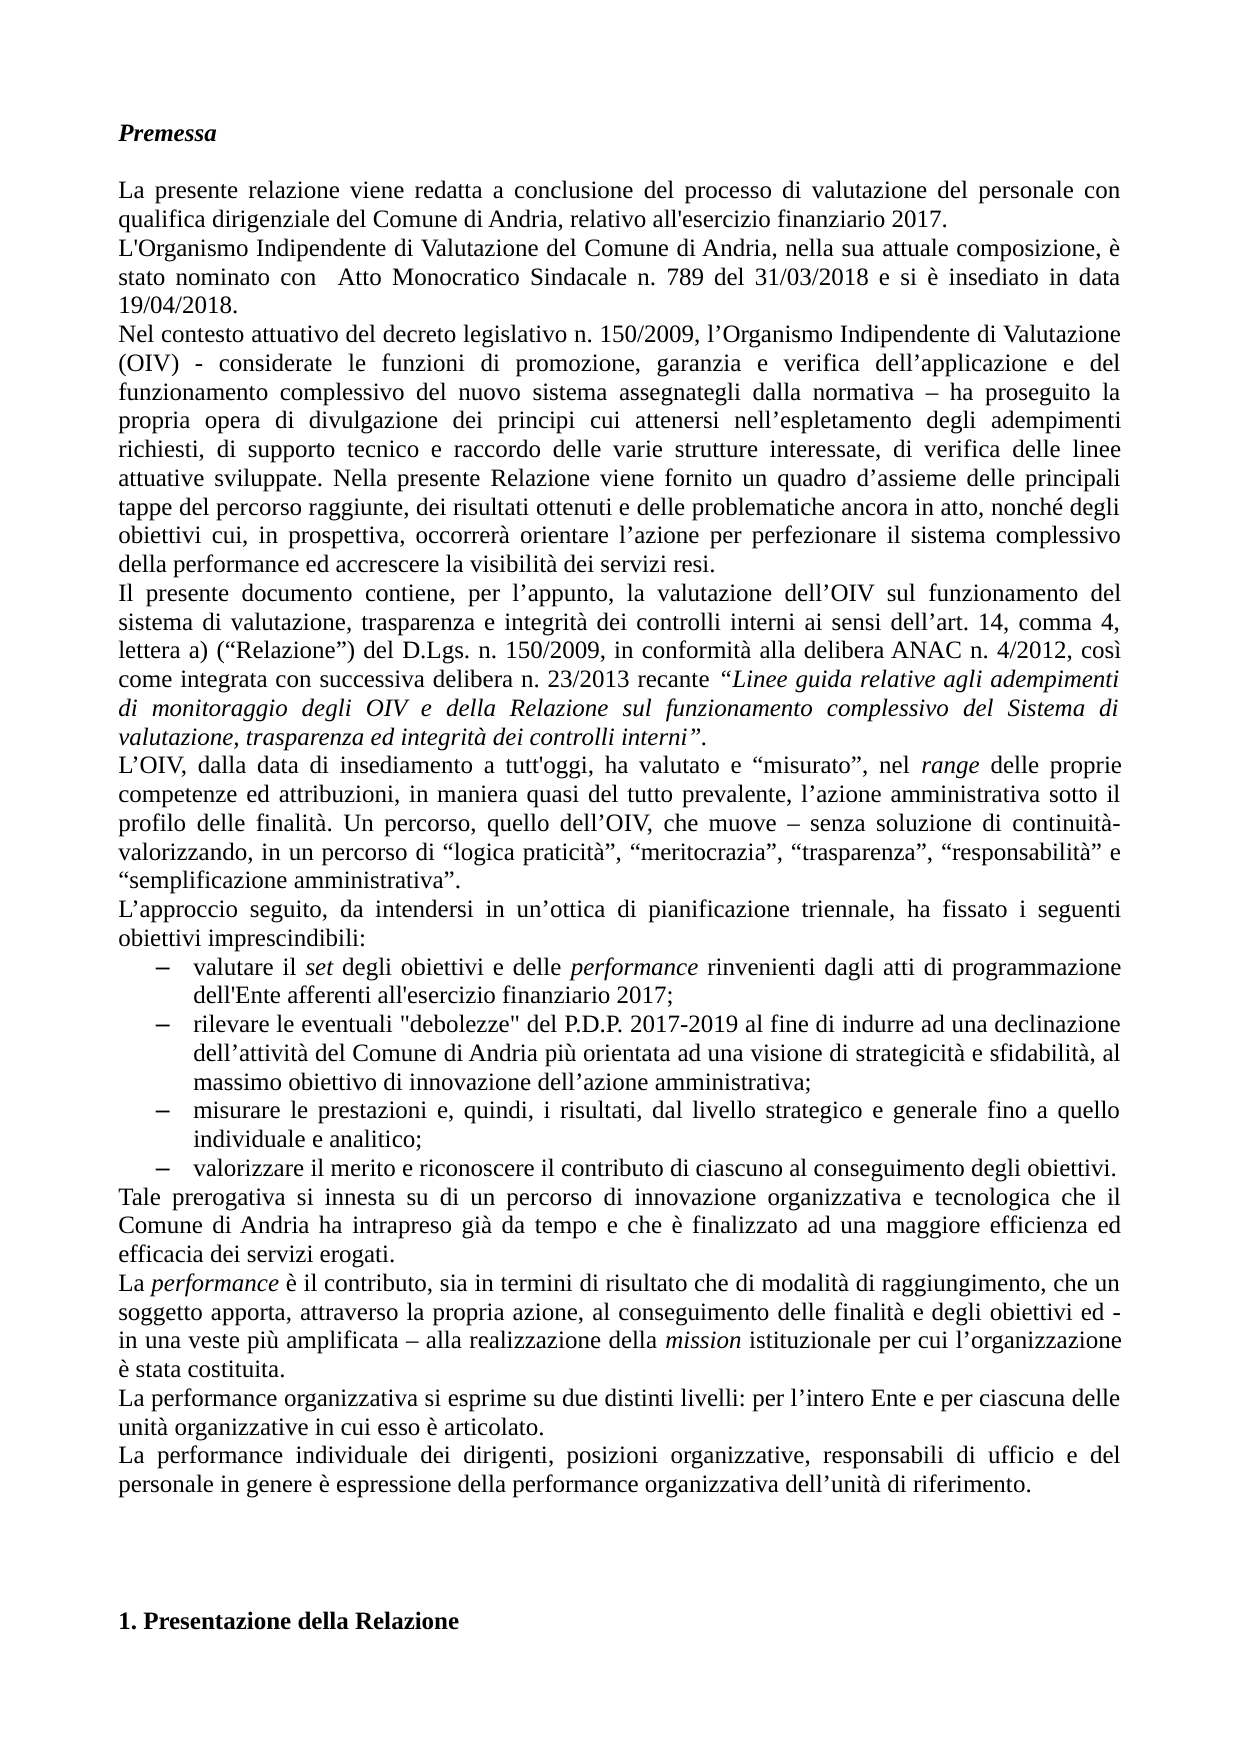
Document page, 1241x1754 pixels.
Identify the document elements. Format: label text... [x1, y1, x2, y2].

text 1. Presentazione della Relazione [118, 1606, 1122, 1634]
text L'Organismo Indipendente di Valutazione del Comune di Andria, nella sua attuale composizione, è stato nominato con Atto Monocratico Sindacale n. 789 del 31/03/2018 e si è insediato in data 19/04/2018. [118, 233, 1122, 319]
text L’approccio seguito, da intendersi in un’ottica di pianificazione triennale, ha fissato i seguenti obiettivi imprescindibili: [118, 894, 1122, 952]
text Il presente documento contiene, per l’appunto, la valutazione dell’OIV sul funzionamento del sistema di valutazione, trasparenza e integrità dei controlli interni ai sensi dell’art. 14, comma 4, lettera a) (“Relazione”) del D.Lgs. n. 150/2009, in conformità alla delibera ANAC n. 4/2012, così come integrata con successiva delibera n. 23/2013 recante “Linee guida relative agli adempimenti di monitoraggio degli OIV e della Relazione sul funzionamento complessivo del Sistema di valutazione, trasparenza ed integrità dei controlli interni”. [118, 578, 1122, 751]
list misurare le prestazioni e, quindi, i risultati, dal livello strategico e generale fino a quello individuale e analitico; [156, 1096, 1122, 1153]
list valorizzare il merito e riconoscere il contributo di ciascuno al conseguimento degli obiettivi. [156, 1153, 1122, 1182]
list rilevare le eventuali "debolezze" del P.D.P. 2017-2019 al fine di indurre ad una declinazione dell’attività del Comune di Andria più orientata ad una visione di strategicità e sfidabilità, al massimo obiettivo di innovazione dell’azione amministrativa; [156, 1009, 1122, 1096]
text L’OIV, dalla data di insediamento a tutt'oggi, ha valutato e “misurato”, nel range delle proprie competenze ed attribuzioni, in maniera quasi del tutto prevalente, l’azione amministrativa sotto il profilo delle finalità. Un percorso, quello dell’OIV, che muove – senza soluzione di continuità- valorizzando, in un percorso di “logica praticità”, “meritocrazia”, “trasparenza”, “responsabilità” e “semplificazione amministrativa”. [118, 751, 1122, 894]
list valutare il set degli obiettivi e delle performance rinvenienti dagli atti di programmazione dell'Ente afferenti all'esercizio finanziario 2017; [156, 952, 1122, 1009]
text La performance organizzativa si esprime su due distinti livelli: per l’intero Ente e per ciascuna delle unità organizzative in cui esso è articolato. [118, 1383, 1122, 1441]
text La presente relazione viene redatta a conclusione del processo di valutazione del personale con qualifica dirigenziale del Comune di Andria, relativo all'esercizio finanziario 2017. [118, 176, 1122, 233]
text La performance è il contributo, sia in termini di risultato che di modalità di raggiungimento, che un soggetto apporta, attraverso la propria azione, al conseguimento delle finalità e degli obiettivi ed - in una veste più amplificata – alla realizzazione della mission istituzionale per cui l’organizzazione è stata costituita. [118, 1268, 1122, 1383]
text Tale prerogativa si innesta su di un percorso di innovazione organizzativa e tecnologica che il Comune di Andria ha intrapreso già da tempo e che è finalizzato ad una maggiore efficienza ed efficacia dei servizi erogati. [118, 1182, 1122, 1268]
text La performance individuale dei dirigenti, posizioni organizzative, responsabili di ufficio e del personale in genere è espressione della performance organizzativa dell’unità di riferimento. [118, 1441, 1122, 1498]
text Premessa [118, 118, 1122, 147]
text Nel contesto attuativo del decreto legislativo n. 150/2009, l’Organismo Indipendente di Valutazione (OIV) - considerate le funzioni di promozione, garanzia e verifica dell’applicazione e del funzionamento complessivo del nuovo sistema assegnategli dalla normativa – ha proseguito la propria opera di divulgazione dei principi cui attenersi nell’espletamento degli adempimenti richiesti, di supporto tecnico e raccordo delle varie strutture interessate, di verifica delle linee attuative sviluppate. Nella presente Relazione viene fornito un quadro d’assieme delle principali tappe del percorso raggiunte, dei risultati ottenuti e delle problematiche ancora in atto, nonché degli obiettivi cui, in prospettiva, occorrerà orientare l’azione per perfezionare il sistema complessivo della performance ed accrescere la visibilità dei servizi resi. [118, 319, 1122, 578]
